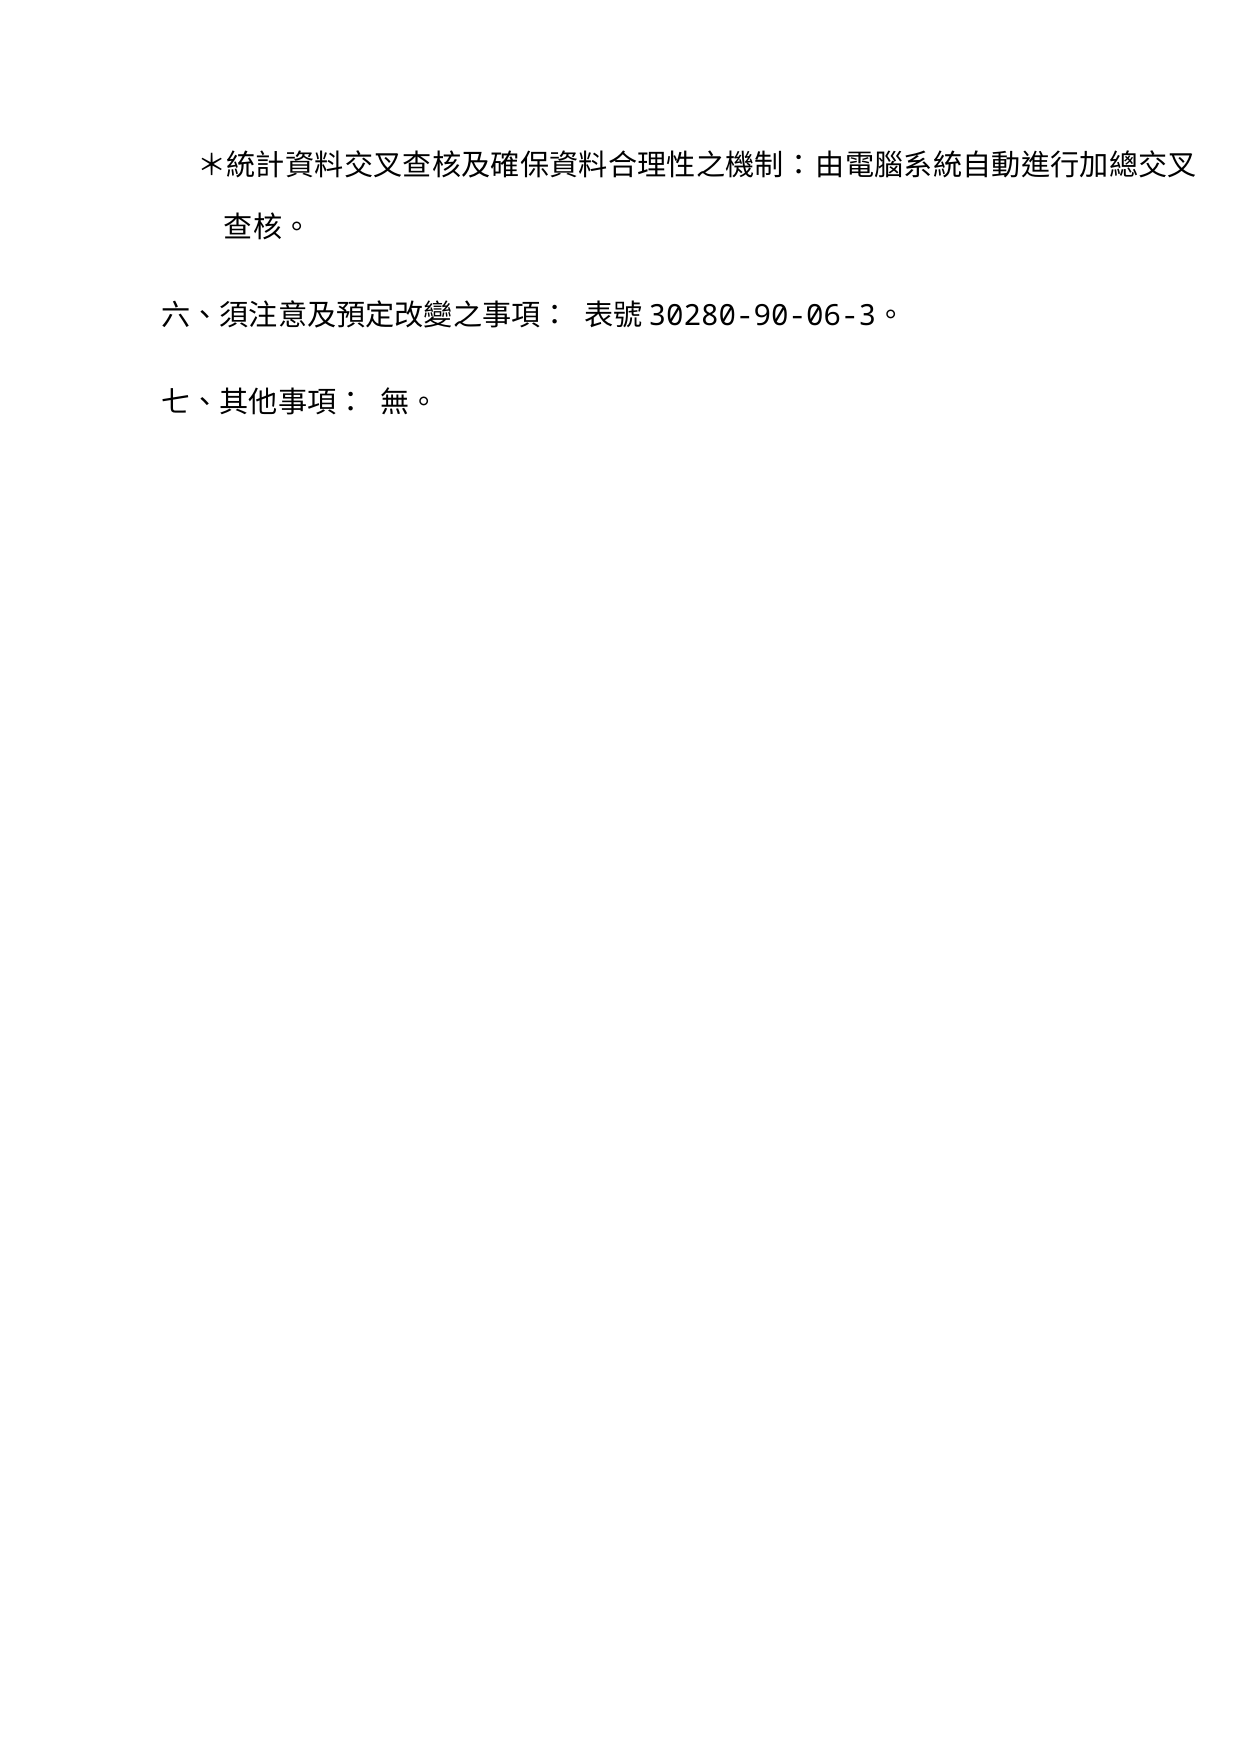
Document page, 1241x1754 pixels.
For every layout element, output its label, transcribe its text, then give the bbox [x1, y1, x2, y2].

table_header ＊統計資料交叉查核及確保資料合理性之機制：由電腦系統自動進行加總交叉查核。 六、須注意及預定改變之事項： 表號30280-90-06-3。 七、其他事項： 無。 [150, 96, 1209, 796]
